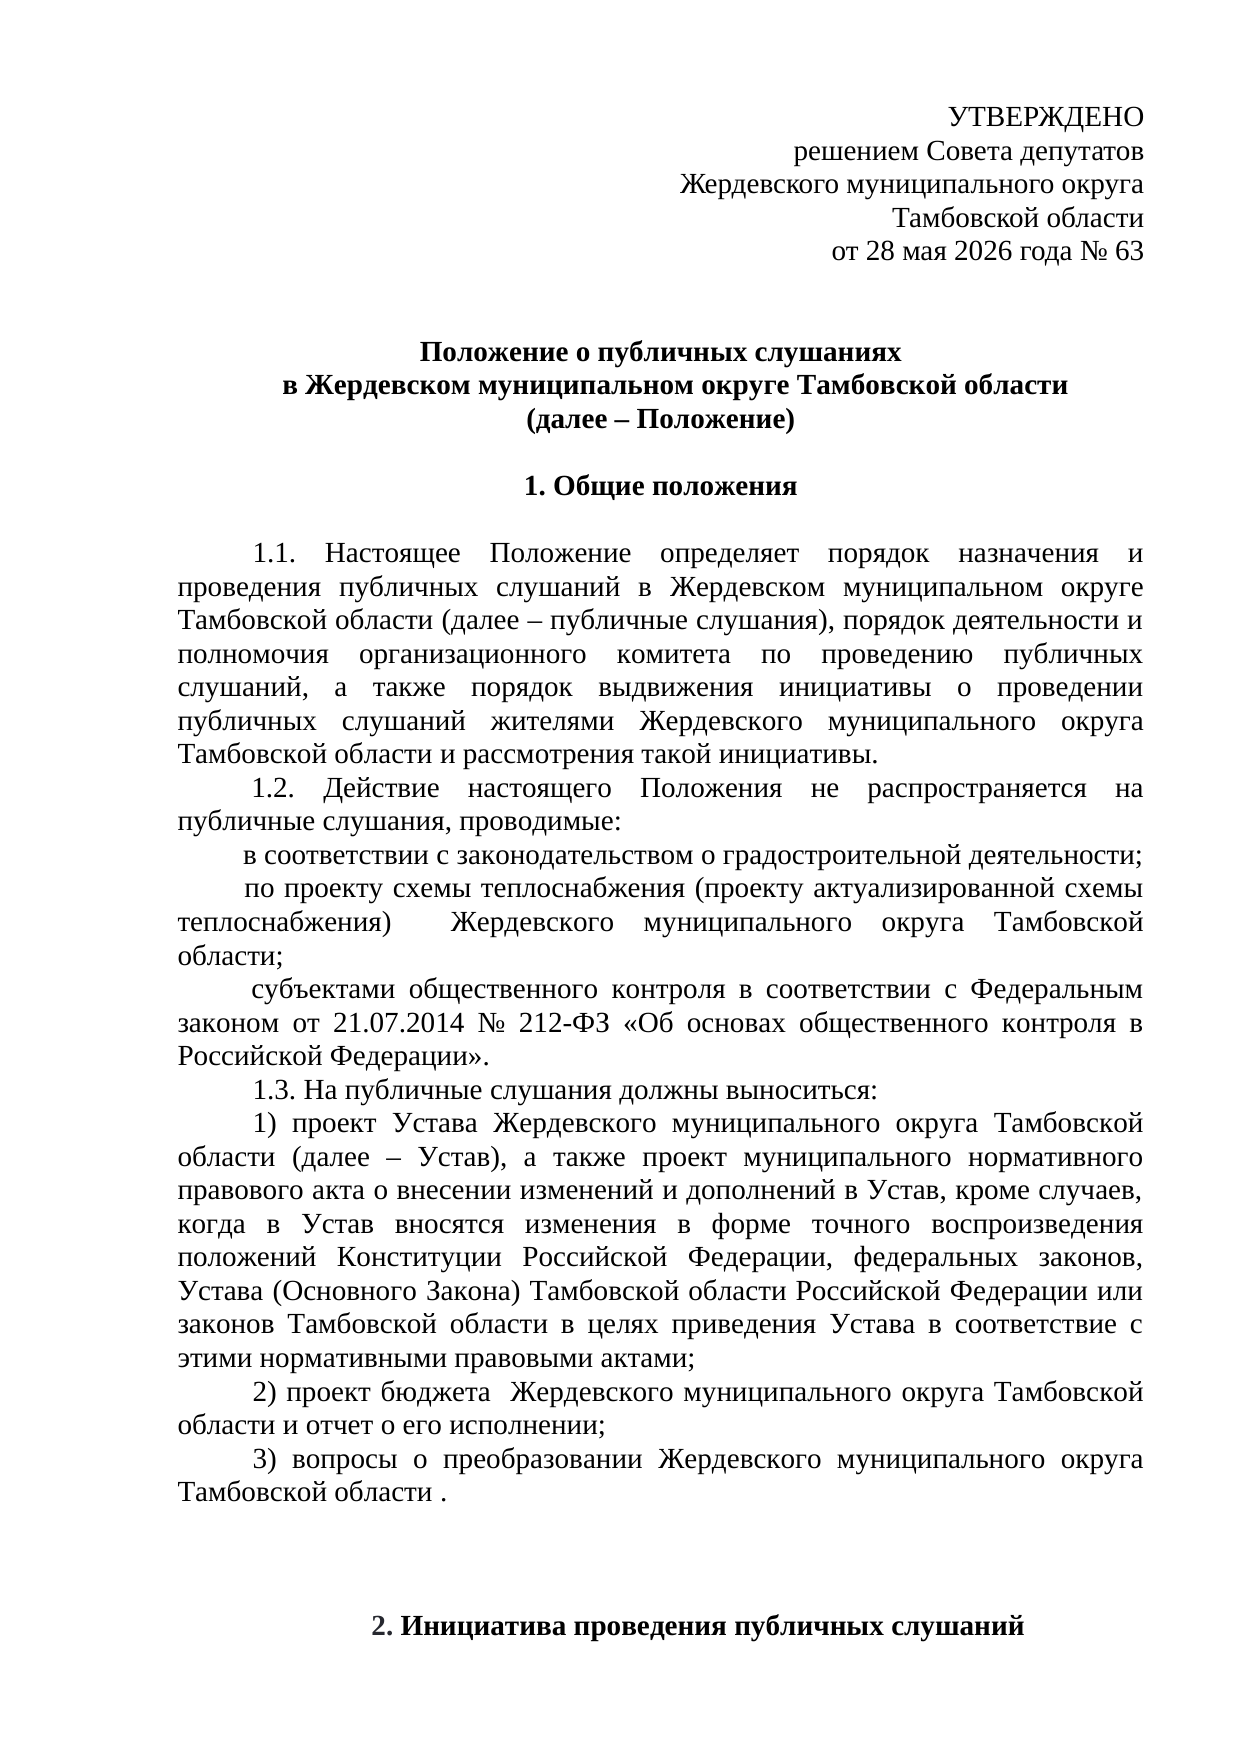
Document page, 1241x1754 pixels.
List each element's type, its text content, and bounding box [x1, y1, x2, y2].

text Тамбовской области [177, 200, 1144, 233]
text УТВЕРЖДЕНО [177, 99, 1144, 133]
text (далее – Положение) [177, 401, 1144, 434]
text решением Совета депутатов [177, 133, 1144, 166]
text Жердевского муниципального округа [177, 166, 1144, 200]
list 1.1. Настоящее Положение определяет порядок назначения и проведения публичных слушаний в Жердевском муниципальном округе Тамбовской области (далее – публичные слушания), порядок деятельности и полномочия организационного комитета по проведению публичных слушаний, а также порядок выдвижения инициативы о проведении публичных слушаний жителями Жердевского муниципального округа Тамбовской области и рассмотрения такой инициативы. [177, 535, 1144, 770]
text в Жердевском муниципальном округе Тамбовской области [177, 367, 1144, 401]
text 3) вопросы о преобразовании Жердевского муниципального округа Тамбовской области . [177, 1441, 1144, 1508]
text в соответствии с законодательством о градостроительной деятельности; [177, 837, 1144, 871]
text 2. Инициатива проведения публичных слушаний [177, 1608, 1144, 1642]
text субъектами общественного контроля в соответствии с Федеральным законом от 21.07.2014 № 212-ФЗ «Об основах общественного контроля в Российской Федерации». [177, 971, 1144, 1072]
text 1.2. Действие настоящего Положения не распространяется на публичные слушания, проводимые: [177, 770, 1144, 837]
text Положение о публичных слушаниях [177, 334, 1144, 367]
text 1.3. На публичные слушания должны выноситься: [177, 1072, 1144, 1105]
text по проекту схемы теплоснабжения (проекту актуализированной схемы теплоснабжения) Жердевского муниципального округа Тамбовской области; [177, 871, 1144, 971]
text 2) проект бюджета Жердевского муниципального округа Тамбовской области и отчет о его исполнении; [177, 1374, 1144, 1441]
list 1. Общие положения [177, 468, 1144, 502]
text от 28 мая 2026 года № 63 [177, 233, 1144, 267]
text 1) проект Устава Жердевского муниципального округа Тамбовской области (далее – Устав), а также проект муниципального нормативного правового акта о внесении изменений и дополнений в Устав, кроме случаев, когда в Устав вносятся изменения в форме точного воспроизведения положений Конституции Российской Федерации, федеральных законов, Устава (Основного Закона) Тамбовской области Российской Федерации или законов Тамбовской области в целях приведения Устава в соответствие с этими нормативными правовыми актами; [177, 1105, 1144, 1374]
